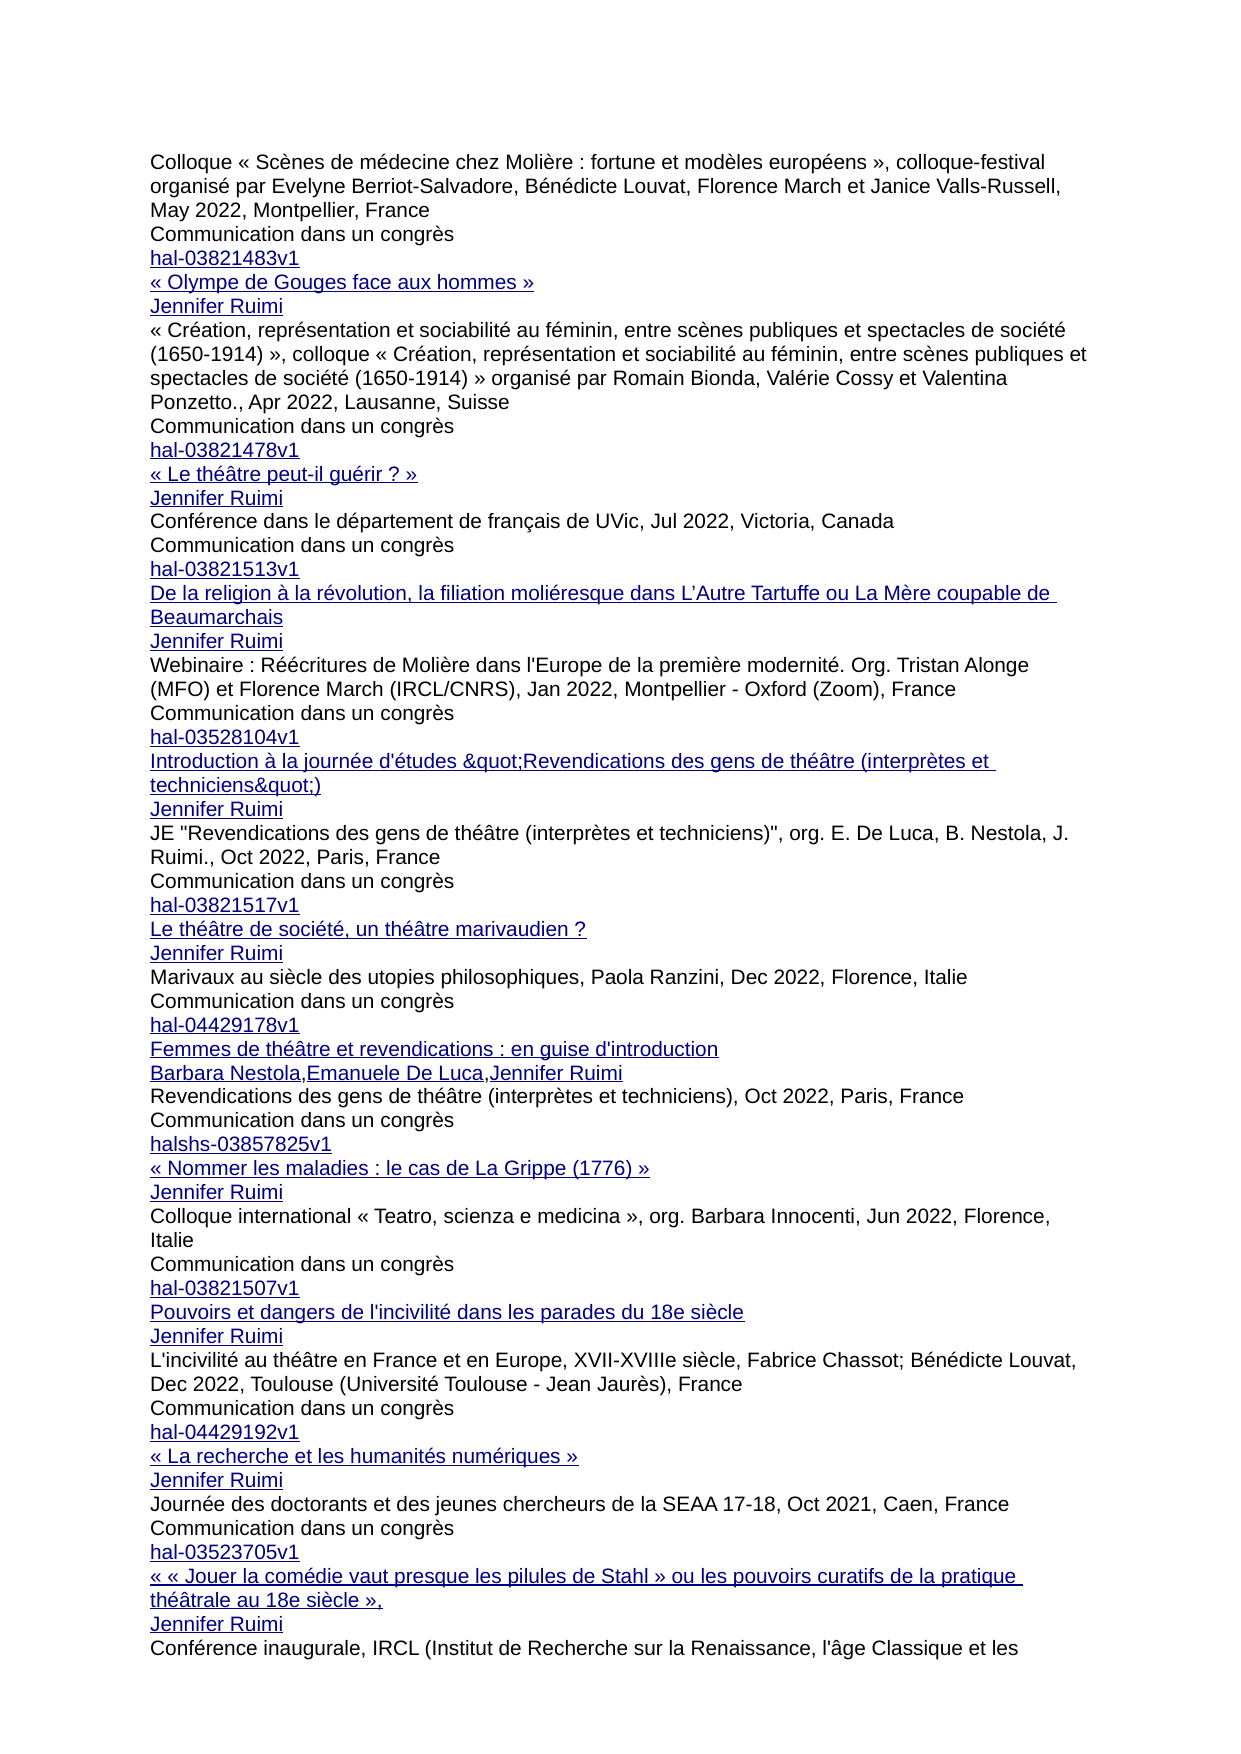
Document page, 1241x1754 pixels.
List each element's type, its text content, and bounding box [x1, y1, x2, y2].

table_cell « Olympe de Gouges face aux hommes » Jennifer Ruimi « Création, représentation et sociabilité au féminin, entre scènes publiques et spectacles de société (1650-1914) », colloque « Création, représentation et sociabilité au féminin, entre scènes publiques et spectacles de société (1650-1914) » organisé par Romain Bionda, Valérie Cossy et Valentina Ponzetto., Apr 2022, Lausanne, Suisse Communication dans un congrès hal-03821478v1 [150, 270, 1090, 461]
table_cell Introduction à la journée d'études &quot;Revendications des gens de théâtre (interprètes et techniciens&quot;) Jennifer Ruimi JE "Revendications des gens de théâtre (interprètes et techniciens)", org. E. De Luca, B. Nestola, J. Ruimi., Oct 2022, Paris, France Communication dans un congrès hal-03821517v1 [150, 749, 1090, 917]
table_cell Femmes de théâtre et revendications : en guise d'introduction Barbara Nestola,Emanuele De Luca,Jennifer Ruimi Revendications des gens de théâtre (interprètes et techniciens), Oct 2022, Paris, France Communication dans un congrès halshs-03857825v1 [150, 1036, 1090, 1156]
table_cell « Nommer les maladies : le cas de La Grippe (1776) » Jennifer Ruimi Colloque international « Teatro, scienza e medicina », org. Barbara Innocenti, Jun 2022, Florence, Italie Communication dans un congrès hal-03821507v1 [150, 1156, 1090, 1300]
table_cell « La recherche et les humanités numériques » Jennifer Ruimi Journée des doctorants et des jeunes chercheurs de la SEAA 17-18, Oct 2021, Caen, France Communication dans un congrès hal-03523705v1 [150, 1444, 1090, 1563]
table_cell « Le théâtre peut-il guérir ? » Jennifer Ruimi Conférence dans le département de français de UVic, Jul 2022, Victoria, Canada Communication dans un congrès hal-03821513v1 [150, 461, 1090, 581]
table_cell « « Jouer la comédie vaut presque les pilules de Stahl » ou les pouvoirs curatifs de la pratique théâtrale au 18e siècle », Jennifer Ruimi Conférence inaugurale, IRCL (Institut de Recherche sur la Renaissance, l'âge Classique et les [150, 1564, 1090, 1659]
table_cell Pouvoirs et dangers de l'incivilité dans les parades du 18e siècle Jennifer Ruimi L'incivilité au théâtre en France et en Europe, XVII-XVIIIe siècle, Fabrice Chassot; Bénédicte Louvat, Dec 2022, Toulouse (Université Toulouse - Jean Jaurès), France Communication dans un congrès hal-04429192v1 [150, 1300, 1090, 1444]
table_cell Le théâtre de société, un théâtre marivaudien ? Jennifer Ruimi Marivaux au siècle des utopies philosophiques, Paola Ranzini, Dec 2022, Florence, Italie Communication dans un congrès hal-04429178v1 [150, 917, 1090, 1036]
table_cell De la religion à la révolution, la filiation moliéresque dans L’Autre Tartuffe ou La Mère coupable de Beaumarchais Jennifer Ruimi Webinaire : Réécritures de Molière dans l'Europe de la première modernité. Org. Tristan Alonge (MFO) et Florence March (IRCL/CNRS), Jan 2022, Montpellier - Oxford (Zoom), France Communication dans un congrès hal-03528104v1 [150, 581, 1090, 749]
table_cell Colloque « Scènes de médecine chez Molière : fortune et modèles européens », colloque-festival organisé par Evelyne Berriot-Salvadore, Bénédicte Louvat, Florence March et Janice Valls-Russell, May 2022, Montpellier, France Communication dans un congrès hal-03821483v1 [150, 150, 1090, 270]
